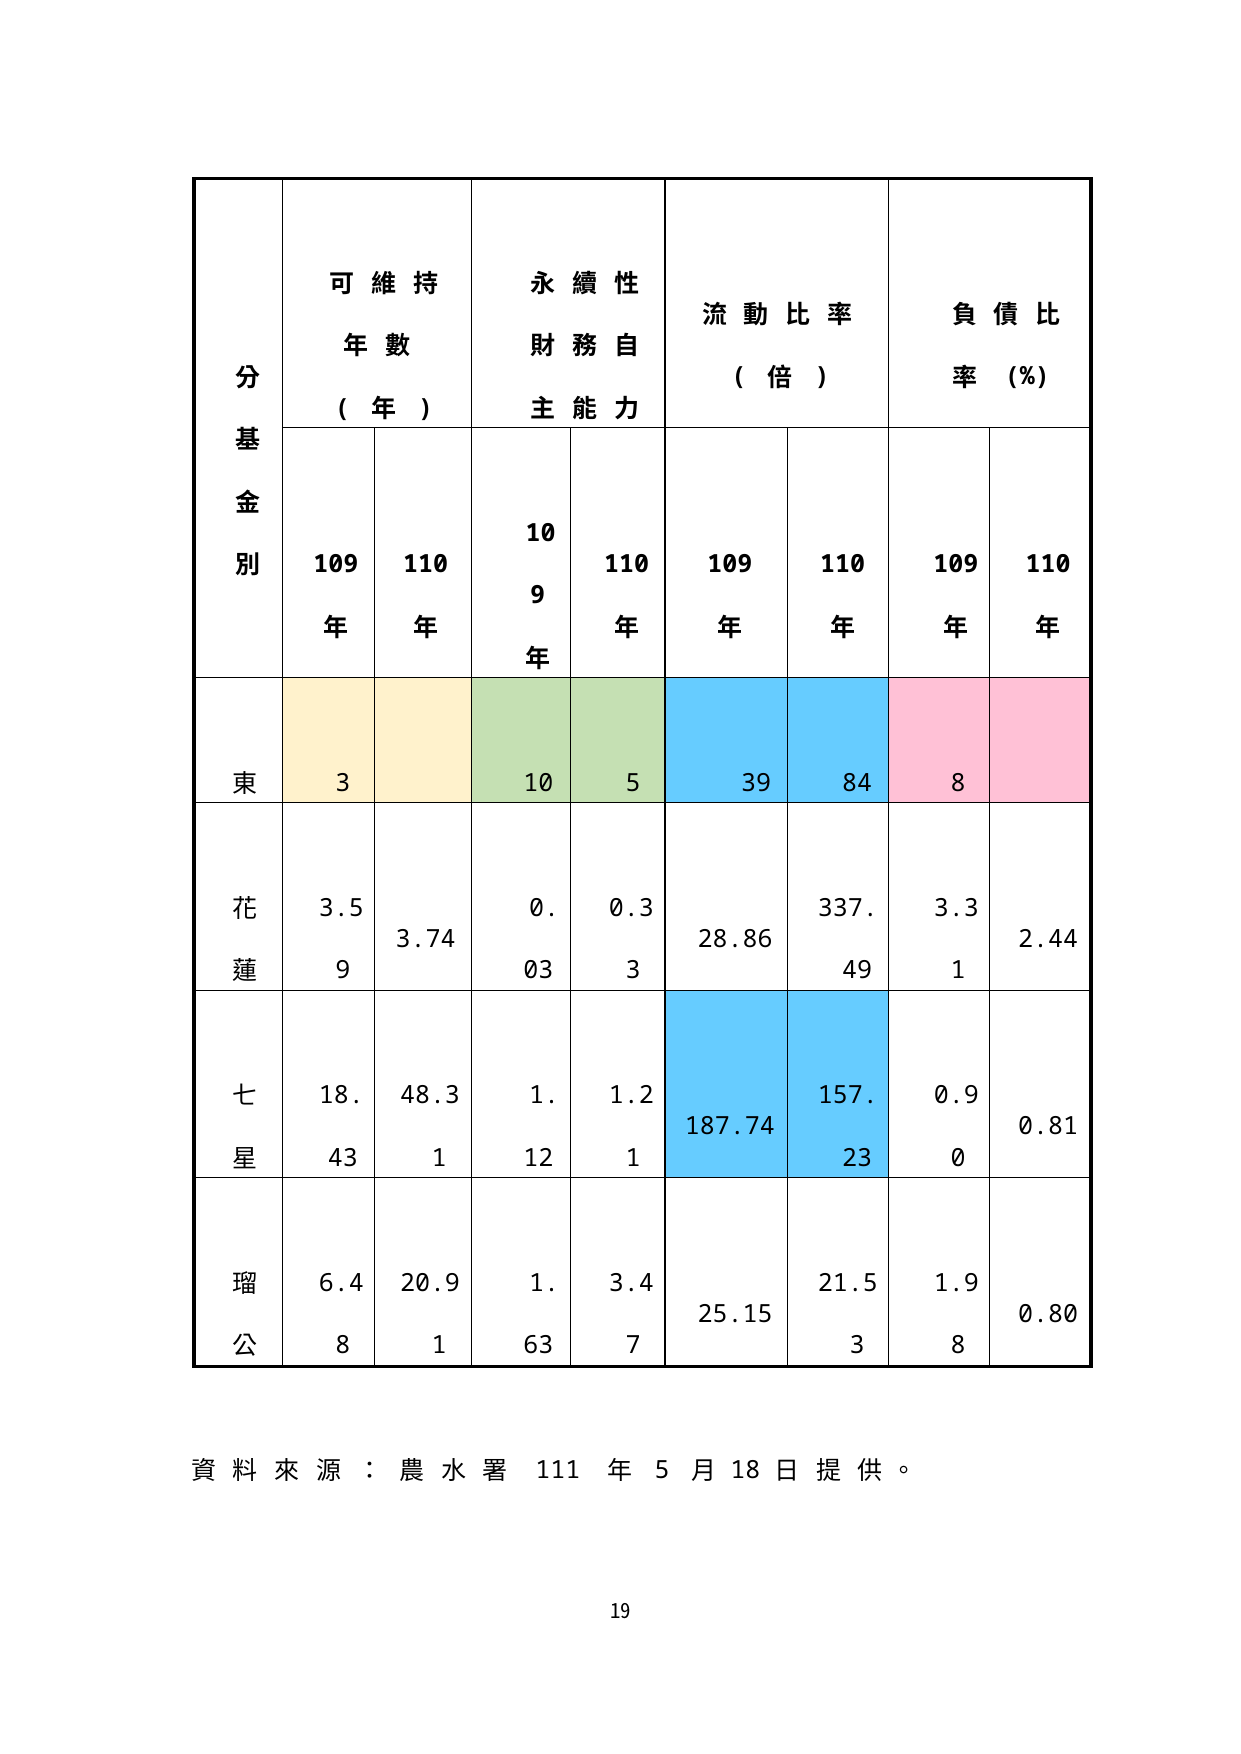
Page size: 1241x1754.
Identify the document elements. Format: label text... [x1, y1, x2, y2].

table_cell 瑠公 [196, 1178, 282, 1365]
table_cell 157.23 [788, 991, 888, 1177]
table_cell 187.74 [666, 991, 787, 1177]
table_cell 3.59 [283, 803, 374, 990]
table_header 流動比率(倍) [666, 180, 888, 427]
table_cell 0.03 [472, 803, 570, 990]
table_cell 3 [283, 678, 374, 802]
table_cell 6.48 [283, 1178, 374, 1365]
table_header 負債比率(%) [889, 180, 1089, 427]
table_cell 109年 [889, 428, 989, 677]
table_cell 21.53 [788, 1178, 888, 1365]
table_cell 337.49 [788, 803, 888, 990]
table_cell 110年 [375, 428, 471, 677]
table_cell 1.63 [472, 1178, 570, 1365]
table_cell 5 [571, 678, 664, 802]
table_cell 3.47 [571, 1178, 664, 1365]
table_cell 七星 [196, 991, 282, 1177]
table_cell 110年 [788, 428, 888, 677]
table_cell 2.44 [990, 803, 1089, 990]
table_cell 0.80 [990, 1178, 1089, 1365]
table_cell 1.21 [571, 991, 664, 1177]
table_cell 10 [472, 678, 570, 802]
table_cell 110年 [571, 428, 664, 677]
table_header 分基金別 [196, 180, 282, 677]
table_cell [990, 678, 1089, 802]
table_cell 28.86 [666, 803, 787, 990]
table_cell 84 [788, 678, 888, 802]
table_cell [375, 678, 471, 802]
table_cell 109年 [283, 428, 374, 677]
table_cell 東 [196, 678, 282, 802]
table_header 永續性財務自主能力 [472, 180, 664, 427]
text 資料來源：農水署111年5月18日提供。 [183, 1427, 1058, 1490]
table_cell 25.15 [666, 1178, 787, 1365]
table_cell 1.98 [889, 1178, 989, 1365]
table_cell 1.12 [472, 991, 570, 1177]
table_cell 8 [889, 678, 989, 802]
table_cell 48.31 [375, 991, 471, 1177]
table_cell 3.74 [375, 803, 471, 990]
table_cell 109年 [666, 428, 787, 677]
table_cell 39 [666, 678, 787, 802]
table_cell 18.43 [283, 991, 374, 1177]
table_cell 3.31 [889, 803, 989, 990]
table_cell 0.90 [889, 991, 989, 1177]
table_header 可維持年數(年) [283, 180, 471, 427]
table_cell 109年 [472, 428, 570, 677]
table_cell 0.81 [990, 991, 1089, 1177]
table_cell 20.91 [375, 1178, 471, 1365]
table_cell 花蓮 [196, 803, 282, 990]
table_cell 0.33 [571, 803, 664, 990]
table_cell 110年 [990, 428, 1089, 677]
